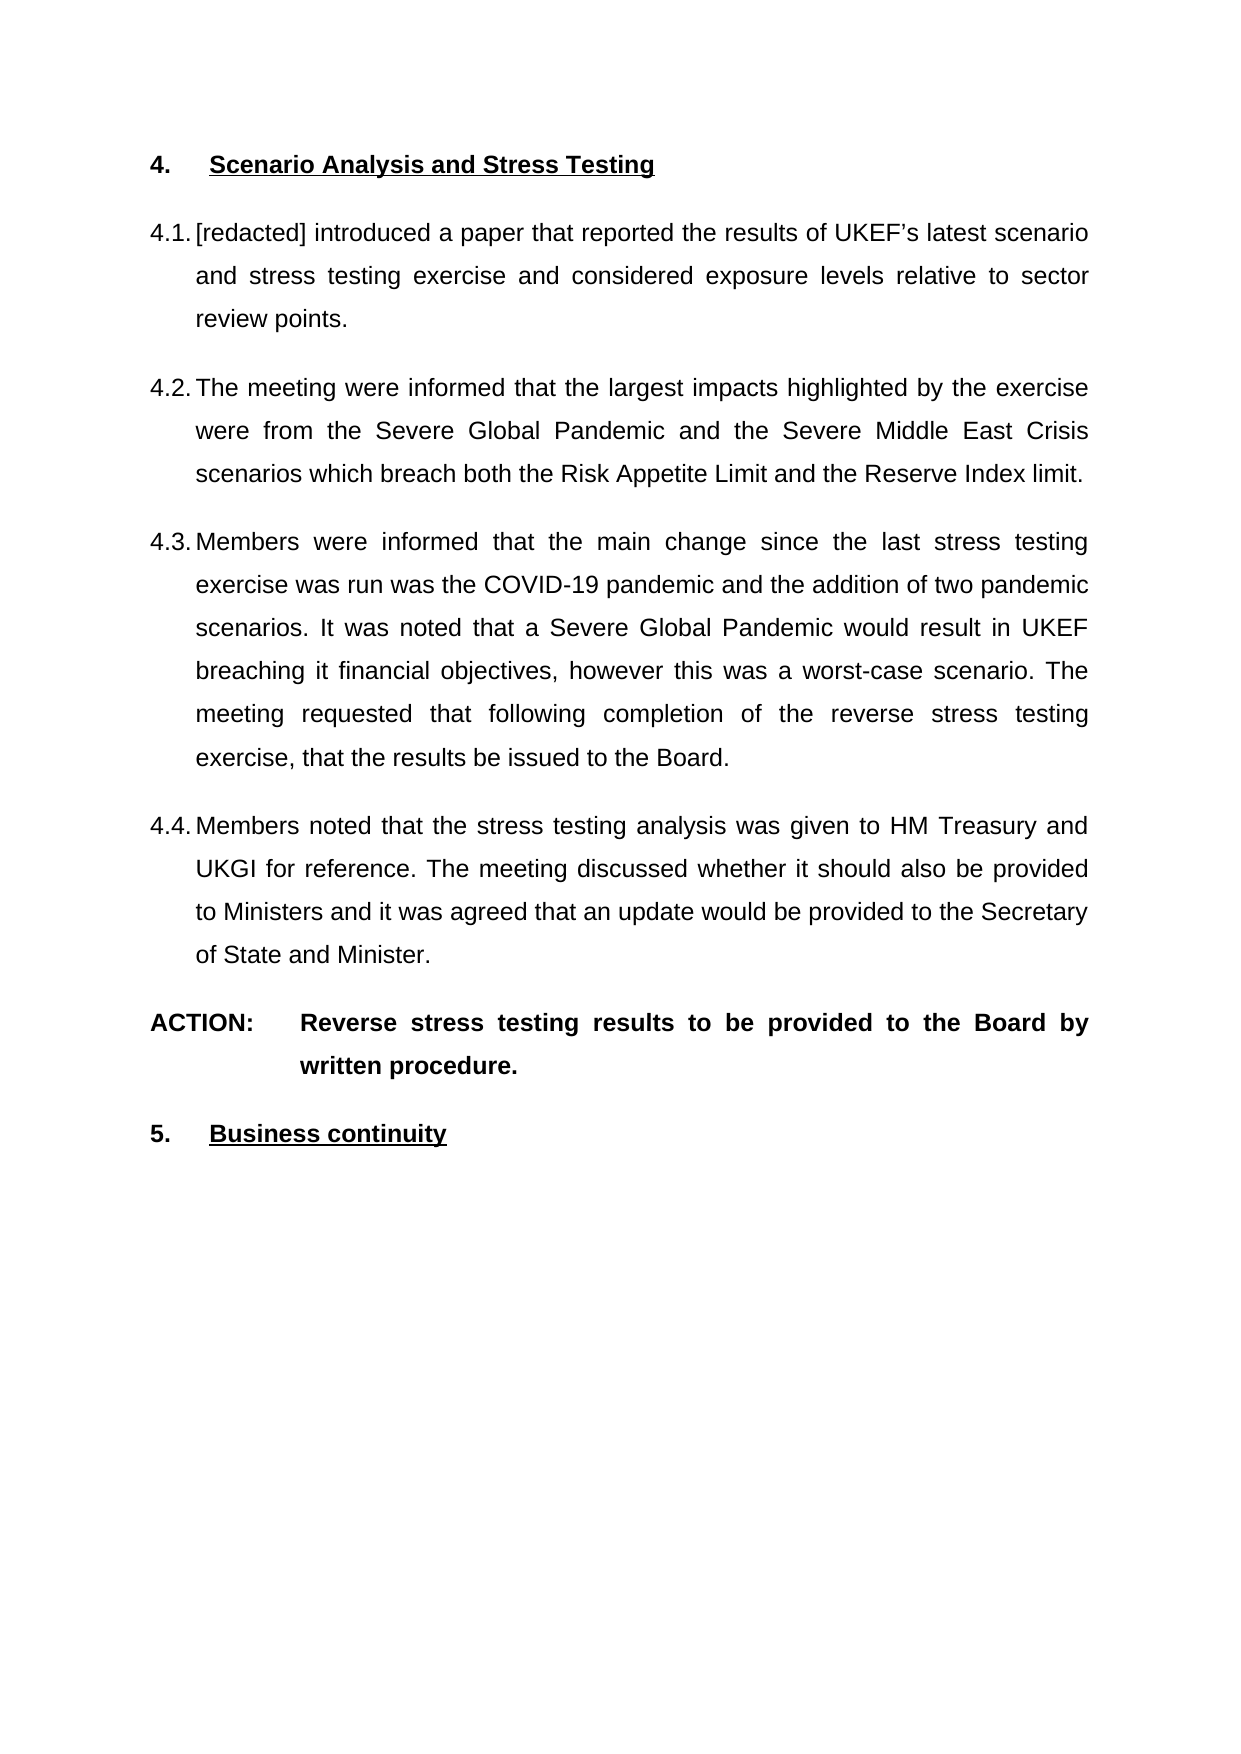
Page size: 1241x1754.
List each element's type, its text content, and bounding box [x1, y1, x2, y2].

list Business continuity [150, 1119, 1090, 1148]
list The meeting were informed that the largest impacts highlighted by the exercise were from the Severe Global Pandemic and the Severe Middle East Crisis scenarios which breach both the Risk Appetite Limit and the Reserve Index limit. [150, 372, 1090, 487]
text ACTION: Reverse stress testing results to be provided to the Board by written procedure. [150, 1008, 1090, 1080]
list Members noted that the stress testing analysis was given to HM Treasury and UKGI for reference. The meeting discussed whether it should also be provided to Ministers and it was agreed that an update would be provided to the Secretary of State and Minister. [150, 811, 1090, 969]
list [redacted] introduced a paper that reported the results of UKEF’s latest scenario and stress testing exercise and considered exposure levels relative to sector review points. [150, 218, 1090, 333]
list Members were informed that the main change since the last stress testing exercise was run was the COVID-19 pandemic and the addition of two pandemic scenarios. It was noted that a Severe Global Pandemic would result in UKEF breaching it financial objectives, however this was a worst-case scenario. The meeting requested that following completion of the reverse stress testing exercise, that the results be issued to the Board. [150, 527, 1090, 771]
list Scenario Analysis and Stress Testing [150, 150, 1090, 179]
